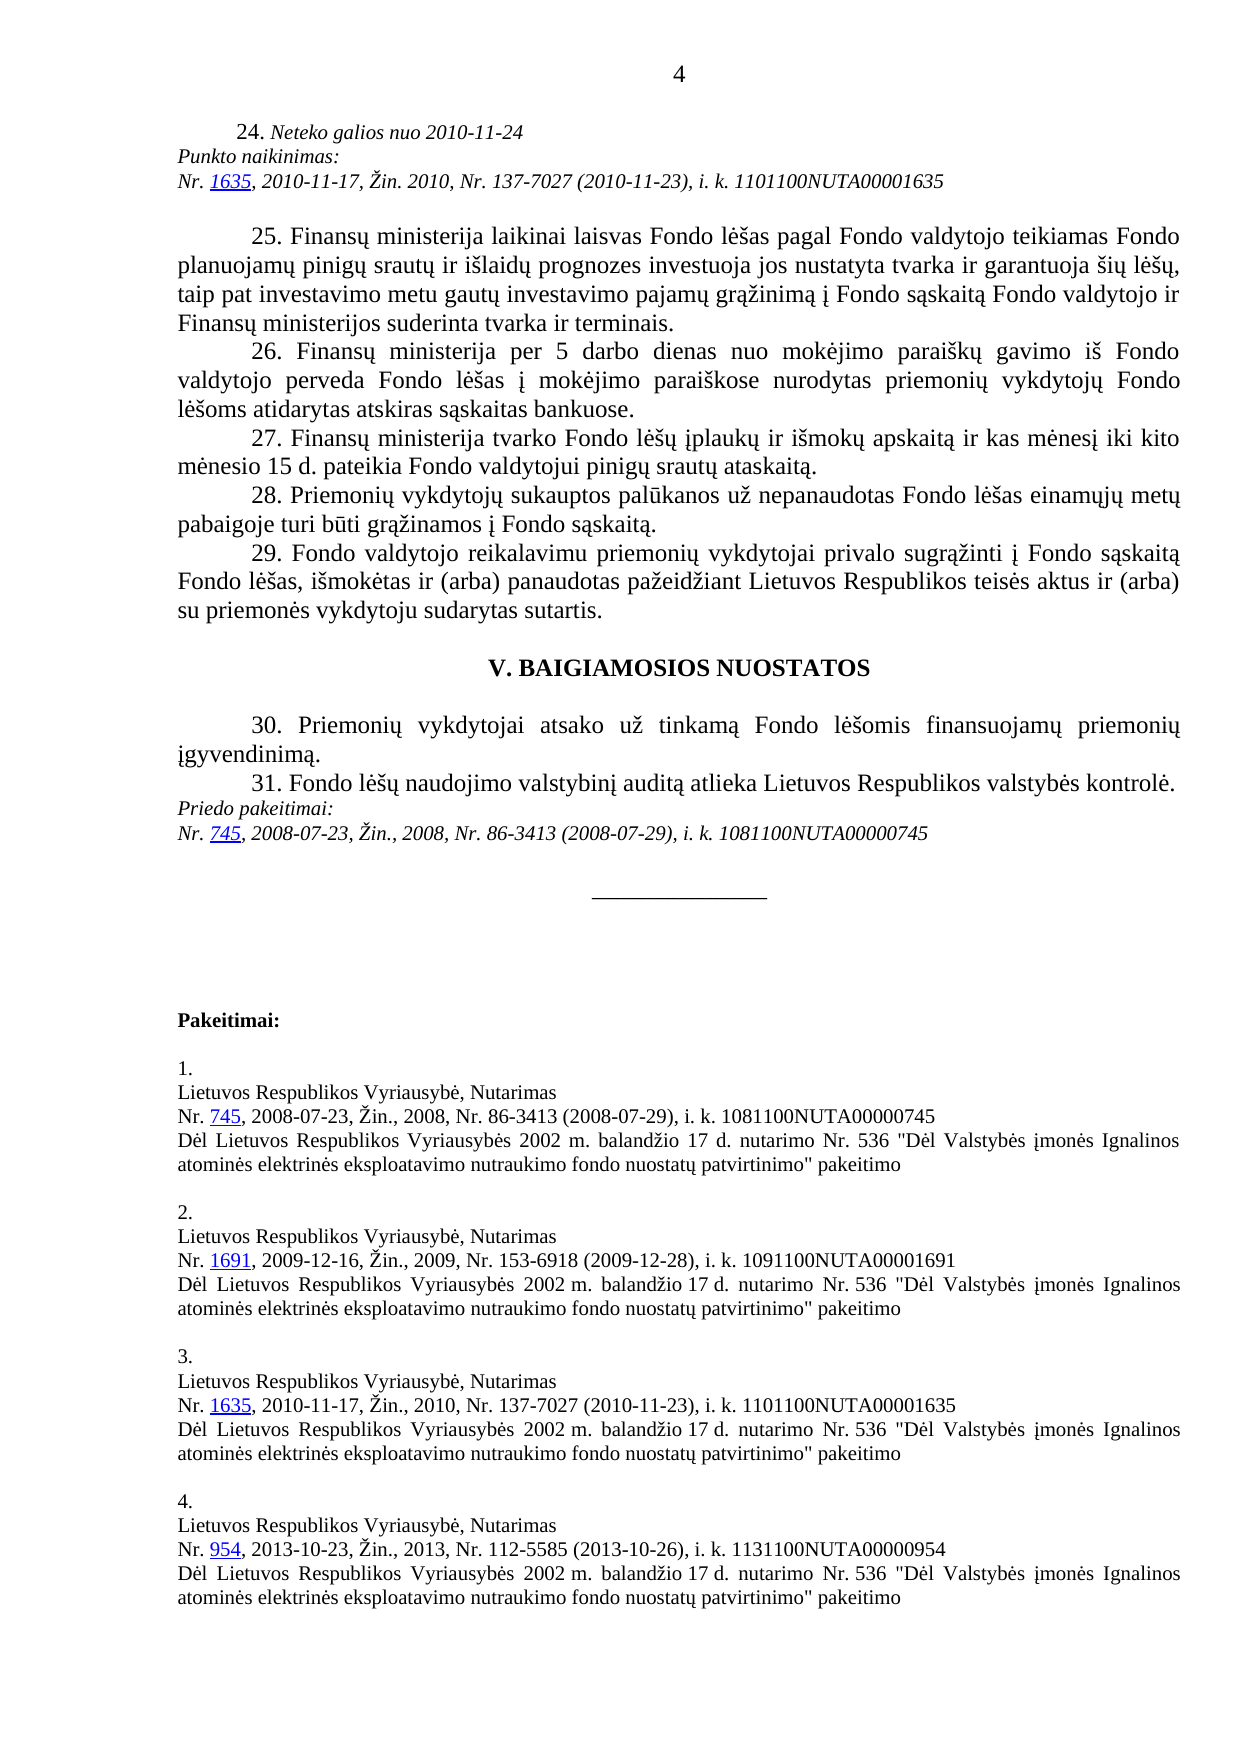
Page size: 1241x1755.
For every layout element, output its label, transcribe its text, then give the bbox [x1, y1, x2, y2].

text 3. [177, 1344, 1181, 1368]
text Nr. 745, 2008-07-23, Žin., 2008, Nr. 86-3413 (2008-07-29), i. k. 1081100NUTA00000745 [177, 820, 1181, 844]
text Dėl Lietuvos Respublikos Vyriausybės 2002 m. balandžio 17 d. nutarimo Nr. 536 "Dėl Valstybės įmonės Ignalinos atominės elektrinės eksploatavimo nutraukimo fondo nuostatų patvirtinimo" pakeitimo [177, 1417, 1181, 1465]
text Nr. 1635, 2010-11-17, Žin., 2010, Nr. 137-7027 (2010-11-23), i. k. 1101100NUTA00001635 [177, 1393, 1181, 1417]
text Nr. 1635, 2010-11-17, Žin. 2010, Nr. 137-7027 (2010-11-23), i. k. 1101100NUTA00001635 [177, 168, 1181, 193]
text 4. [177, 1489, 1181, 1513]
text 30. Priemonių vykdytojai atsako už tinkamą Fondo lėšomis finansuojamų priemonių įgyvendinimą. [177, 710, 1181, 768]
text Priedo pakeitimai: [177, 796, 1181, 820]
text Nr. 954, 2013-10-23, Žin., 2013, Nr. 112-5585 (2013-10-26), i. k. 1131100NUTA00000954 [177, 1537, 1181, 1561]
text Lietuvos Respublikos Vyriausybė, Nutarimas [177, 1080, 1181, 1104]
text 1. [177, 1056, 1181, 1080]
text V. baigiamosios nuostatos [177, 653, 1181, 681]
text Lietuvos Respublikos Vyriausybė, Nutarimas [177, 1368, 1181, 1393]
text Nr. 745, 2008-07-23, Žin., 2008, Nr. 86-3413 (2008-07-29), i. k. 1081100NUTA00000745 [177, 1104, 1181, 1128]
text Pakeitimai: [177, 1008, 1181, 1032]
text Lietuvos Respublikos Vyriausybė, Nutarimas [177, 1513, 1181, 1537]
text 26. Finansų ministerija per 5 darbo dienas nuo mokėjimo paraiškų gavimo iš Fondo valdytojo perveda Fondo lėšas į mokėjimo paraiškose nurodytas priemonių vykdytojų Fondo lėšoms atidarytas atskiras sąskaitas bankuose. [177, 336, 1181, 423]
text Dėl Lietuvos Respublikos Vyriausybės 2002 m. balandžio 17 d. nutarimo Nr. 536 "Dėl Valstybės įmonės Ignalinos atominės elektrinės eksploatavimo nutraukimo fondo nuostatų patvirtinimo" pakeitimo [177, 1272, 1181, 1320]
text 2. [177, 1200, 1181, 1224]
text 31. Fondo lėšų naudojimo valstybinį auditą atlieka Lietuvos Respublikos valstybės kontrolė. [177, 768, 1181, 796]
text Dėl Lietuvos Respublikos Vyriausybės 2002 m. balandžio 17 d. nutarimo Nr. 536 "Dėl Valstybės įmonės Ignalinos atominės elektrinės eksploatavimo nutraukimo fondo nuostatų patvirtinimo" pakeitimo [177, 1128, 1181, 1176]
text 29. Fondo valdytojo reikalavimu priemonių vykdytojai privalo sugrąžinti į Fondo sąskaitą Fondo lėšas, išmokėtas ir (arba) panaudotas pažeidžiant Lietuvos Respublikos teisės aktus ir (arba) su priemonės vykdytoju sudarytas sutartis. [177, 538, 1181, 624]
text ______________ [177, 873, 1181, 902]
text Lietuvos Respublikos Vyriausybė, Nutarimas [177, 1224, 1181, 1248]
text 28. Priemonių vykdytojų sukauptos palūkanos už nepanaudotas Fondo lėšas einamųjų metų pabaigoje turi būti grąžinamos į Fondo sąskaitą. [177, 480, 1181, 538]
text 25. Finansų ministerija laikinai laisvas Fondo lėšas pagal Fondo valdytojo teikiamas Fondo planuojamų pinigų srautų ir išlaidų prognozes investuoja jos nustatyta tvarka ir garantuoja šių lėšų, taip pat investavimo metu gautų investavimo pajamų grąžinimą į Fondo sąskaitą Fondo valdytojo ir Finansų ministerijos suderinta tvarka ir terminais. [177, 221, 1181, 336]
text 27. Finansų ministerija tvarko Fondo lėšų įplaukų ir išmokų apskaitą ir kas mėnesį iki kito mėnesio 15 d. pateikia Fondo valdytojui pinigų srautų ataskaitą. [177, 423, 1181, 480]
text 24. Neteko galios nuo 2010-11-24 [177, 118, 1181, 144]
text Punkto naikinimas: [177, 144, 1181, 168]
text Dėl Lietuvos Respublikos Vyriausybės 2002 m. balandžio 17 d. nutarimo Nr. 536 "Dėl Valstybės įmonės Ignalinos atominės elektrinės eksploatavimo nutraukimo fondo nuostatų patvirtinimo" pakeitimo [177, 1561, 1181, 1609]
text Nr. 1691, 2009-12-16, Žin., 2009, Nr. 153-6918 (2009-12-28), i. k. 1091100NUTA00001691 [177, 1248, 1181, 1272]
